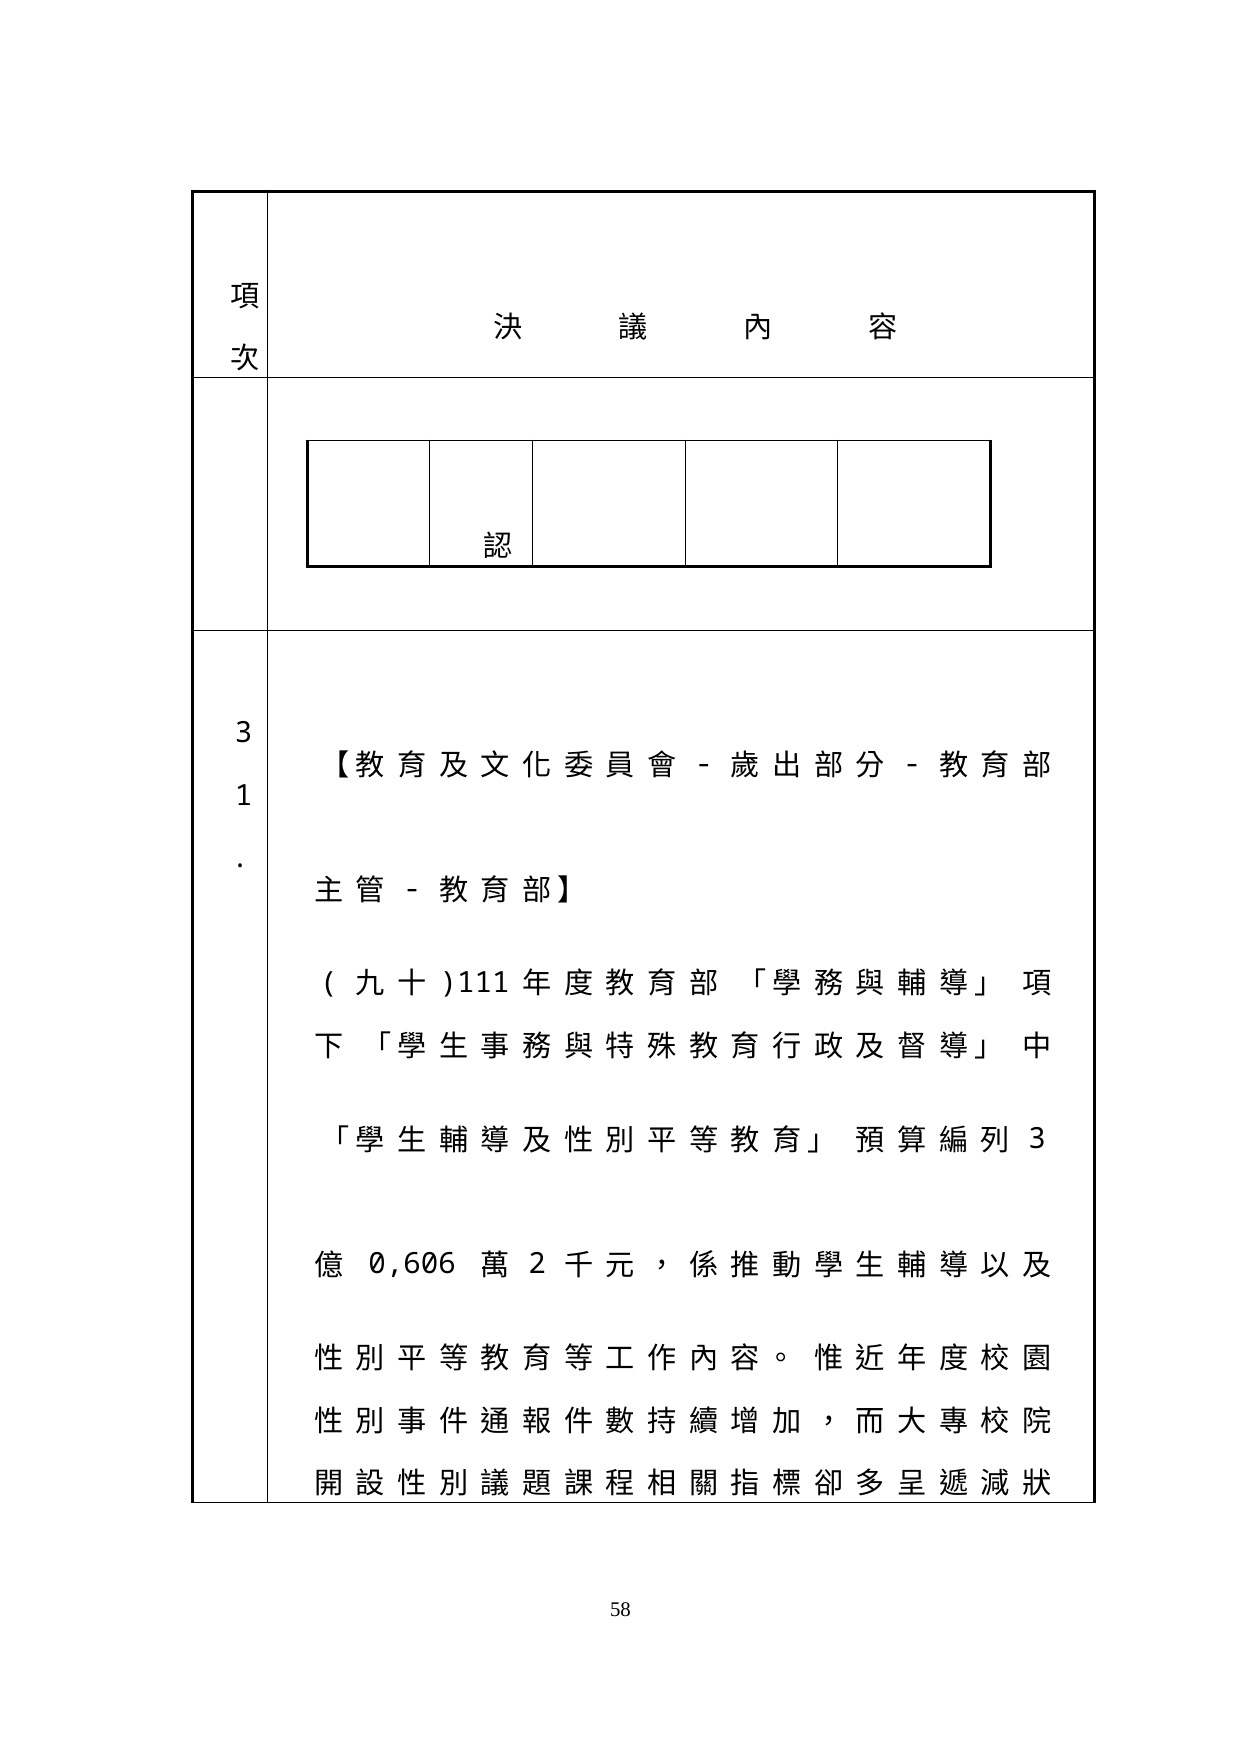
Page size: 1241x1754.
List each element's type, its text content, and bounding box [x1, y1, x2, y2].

table_header 決 議 內 容 [268, 193, 1093, 377]
table_cell [686, 441, 837, 564]
table_cell [309, 441, 429, 564]
table_cell [838, 441, 989, 564]
table_cell 【教育及文化委員會-歲出部分-教育部主管-教育部】 (九十)111年度教育部「學務與輔導」項下「學生事務與特殊教育行政及督導」中「學生輔導及性別平等教育」預算編列3億0,606萬2千元，係推動學生輔導以及性別平等教育等工作內容。惟近年度校園性別事件通報件數持續增加，而大專校院開設性別議題課程相關指標卻多呈遞減狀 [268, 631, 1093, 1502]
table_header 項次 [194, 193, 267, 377]
table_cell [194, 378, 267, 630]
table_cell [268, 378, 1093, 630]
table_cell [533, 441, 685, 564]
table_cell 認 [430, 441, 532, 564]
table_cell 31. [194, 631, 267, 1502]
